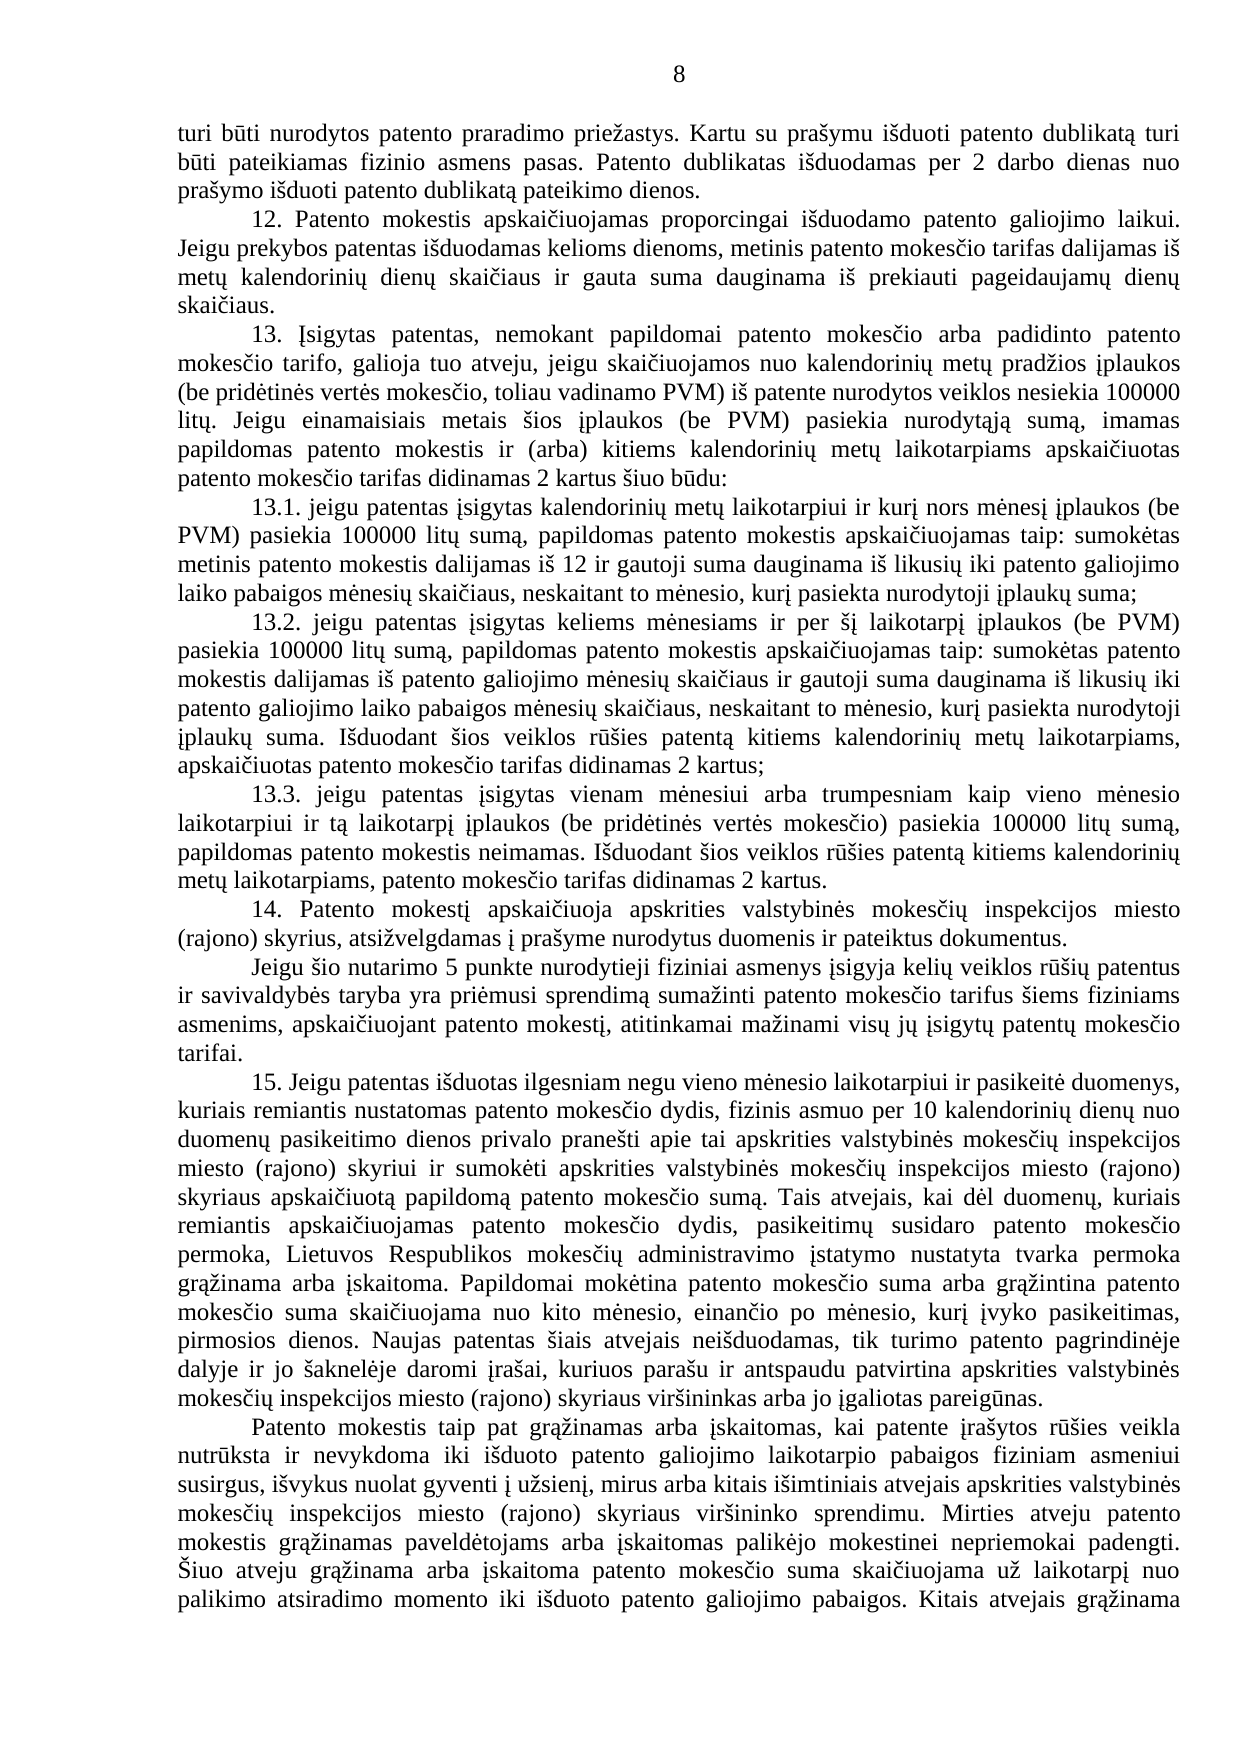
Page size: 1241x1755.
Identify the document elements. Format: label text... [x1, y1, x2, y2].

text 14. Patento mokestį apskaičiuoja apskrities valstybinės mokesčių inspekcijos miesto (rajono) skyrius, atsižvelgdamas į prašyme nurodytus duomenis ir pateiktus dokumentus. [177, 894, 1181, 952]
text 12. Patento mokestis apskaičiuojamas proporcingai išduodamo patento galiojimo laikui. Jeigu prekybos patentas išduodamas kelioms dienoms, metinis patento mokesčio tarifas dalijamas iš metų kalendorinių dienų skaičiaus ir gauta suma dauginama iš prekiauti pageidaujamų dienų skaičiaus. [177, 204, 1181, 319]
text 15. Jeigu patentas išduotas ilgesniam negu vieno mėnesio laikotarpiui ir pasikeitė duomenys, kuriais remiantis nustatomas patento mokesčio dydis, fizinis asmuo per 10 kalendorinių dienų nuo duomenų pasikeitimo dienos privalo pranešti apie tai apskrities valstybinės mokesčių inspekcijos miesto (rajono) skyriui ir sumokėti apskrities valstybinės mokesčių inspekcijos miesto (rajono) skyriaus apskaičiuotą papildomą patento mokesčio sumą. Tais atvejais, kai dėl duomenų, kuriais remiantis apskaičiuojamas patento mokesčio dydis, pasikeitimų susidaro patento mokesčio permoka, Lietuvos Respublikos mokesčių administravimo įstatymo nustatyta tvarka permoka grąžinama arba įskaitoma. Papildomai mokėtina patento mokesčio suma arba grąžintina patento mokesčio suma skaičiuojama nuo kito mėnesio, einančio po mėnesio, kurį įvyko pasikeitimas, pirmosios dienos. Naujas patentas šiais atvejais neišduodamas, tik turimo patento pagrindinėje dalyje ir jo šaknelėje daromi įrašai, kuriuos parašu ir antspaudu patvirtina apskrities valstybinės mokesčių inspekcijos miesto (rajono) skyriaus viršininkas arba jo įgaliotas pareigūnas. [177, 1067, 1181, 1412]
text Patento mokestis taip pat grąžinamas arba įskaitomas, kai patente įrašytos rūšies veikla nutrūksta ir nevykdoma iki išduoto patento galiojimo laikotarpio pabaigos fiziniam asmeniui susirgus, išvykus nuolat gyventi į užsienį, mirus arba kitais išimtiniais atvejais apskrities valstybinės mokesčių inspekcijos miesto (rajono) skyriaus viršininko sprendimu. Mirties atveju patento mokestis grąžinamas paveldėtojams arba įskaitomas palikėjo mokestinei nepriemokai padengti. Šiuo atveju grąžinama arba įskaitoma patento mokesčio suma skaičiuojama už laikotarpį nuo palikimo atsiradimo momento iki išduoto patento galiojimo pabaigos. Kitais atvejais grąžinama [177, 1412, 1181, 1613]
text turi būti nurodytos patento praradimo priežastys. Kartu su prašymu išduoti patento dublikatą turi būti pateikiamas fizinio asmens pasas. Patento dublikatas išduodamas per 2 darbo dienas nuo prašymo išduoti patento dublikatą pateikimo dienos. [177, 118, 1181, 204]
text 13.1. jeigu patentas įsigytas kalendorinių metų laikotarpiui ir kurį nors mėnesį įplaukos (be PVM) pasiekia 100000 litų sumą, papildomas patento mokestis apskaičiuojamas taip: sumokėtas metinis patento mokestis dalijamas iš 12 ir gautoji suma dauginama iš likusių iki patento galiojimo laiko pabaigos mėnesių skaičiaus, neskaitant to mėnesio, kurį pasiekta nurodytoji įplaukų suma; [177, 492, 1181, 607]
text 13.2. jeigu patentas įsigytas keliems mėnesiams ir per šį laikotarpį įplaukos (be PVM) pasiekia 100000 litų sumą, papildomas patento mokestis apskaičiuojamas taip: sumokėtas patento mokestis dalijamas iš patento galiojimo mėnesių skaičiaus ir gautoji suma dauginama iš likusių iki patento galiojimo laiko pabaigos mėnesių skaičiaus, neskaitant to mėnesio, kurį pasiekta nurodytoji įplaukų suma. Išduodant šios veiklos rūšies patentą kitiems kalendorinių metų laikotarpiams, apskaičiuotas patento mokesčio tarifas didinamas 2 kartus; [177, 607, 1181, 779]
text Jeigu šio nutarimo 5 punkte nurodytieji fiziniai asmenys įsigyja kelių veiklos rūšių patentus ir savivaldybės taryba yra priėmusi sprendimą sumažinti patento mokesčio tarifus šiems fiziniams asmenims, apskaičiuojant patento mokestį, atitinkamai mažinami visų jų įsigytų patentų mokesčio tarifai. [177, 952, 1181, 1067]
text 13. Įsigytas patentas, nemokant papildomai patento mokesčio arba padidinto patento mokesčio tarifo, galioja tuo atveju, jeigu skaičiuojamos nuo kalendorinių metų pradžios įplaukos (be pridėtinės vertės mokesčio, toliau vadinamo PVM) iš patente nurodytos veiklos nesiekia 100000 litų. Jeigu einamaisiais metais šios įplaukos (be PVM) pasiekia nurodytąją sumą, imamas papildomas patento mokestis ir (arba) kitiems kalendorinių metų laikotarpiams apskaičiuotas patento mokesčio tarifas didinamas 2 kartus šiuo būdu: [177, 319, 1181, 492]
text 13.3. jeigu patentas įsigytas vienam mėnesiui arba trumpesniam kaip vieno mėnesio laikotarpiui ir tą laikotarpį įplaukos (be pridėtinės vertės mokesčio) pasiekia 100000 litų sumą, papildomas patento mokestis neimamas. Išduodant šios veiklos rūšies patentą kitiems kalendorinių metų laikotarpiams, patento mokesčio tarifas didinamas 2 kartus. [177, 779, 1181, 894]
